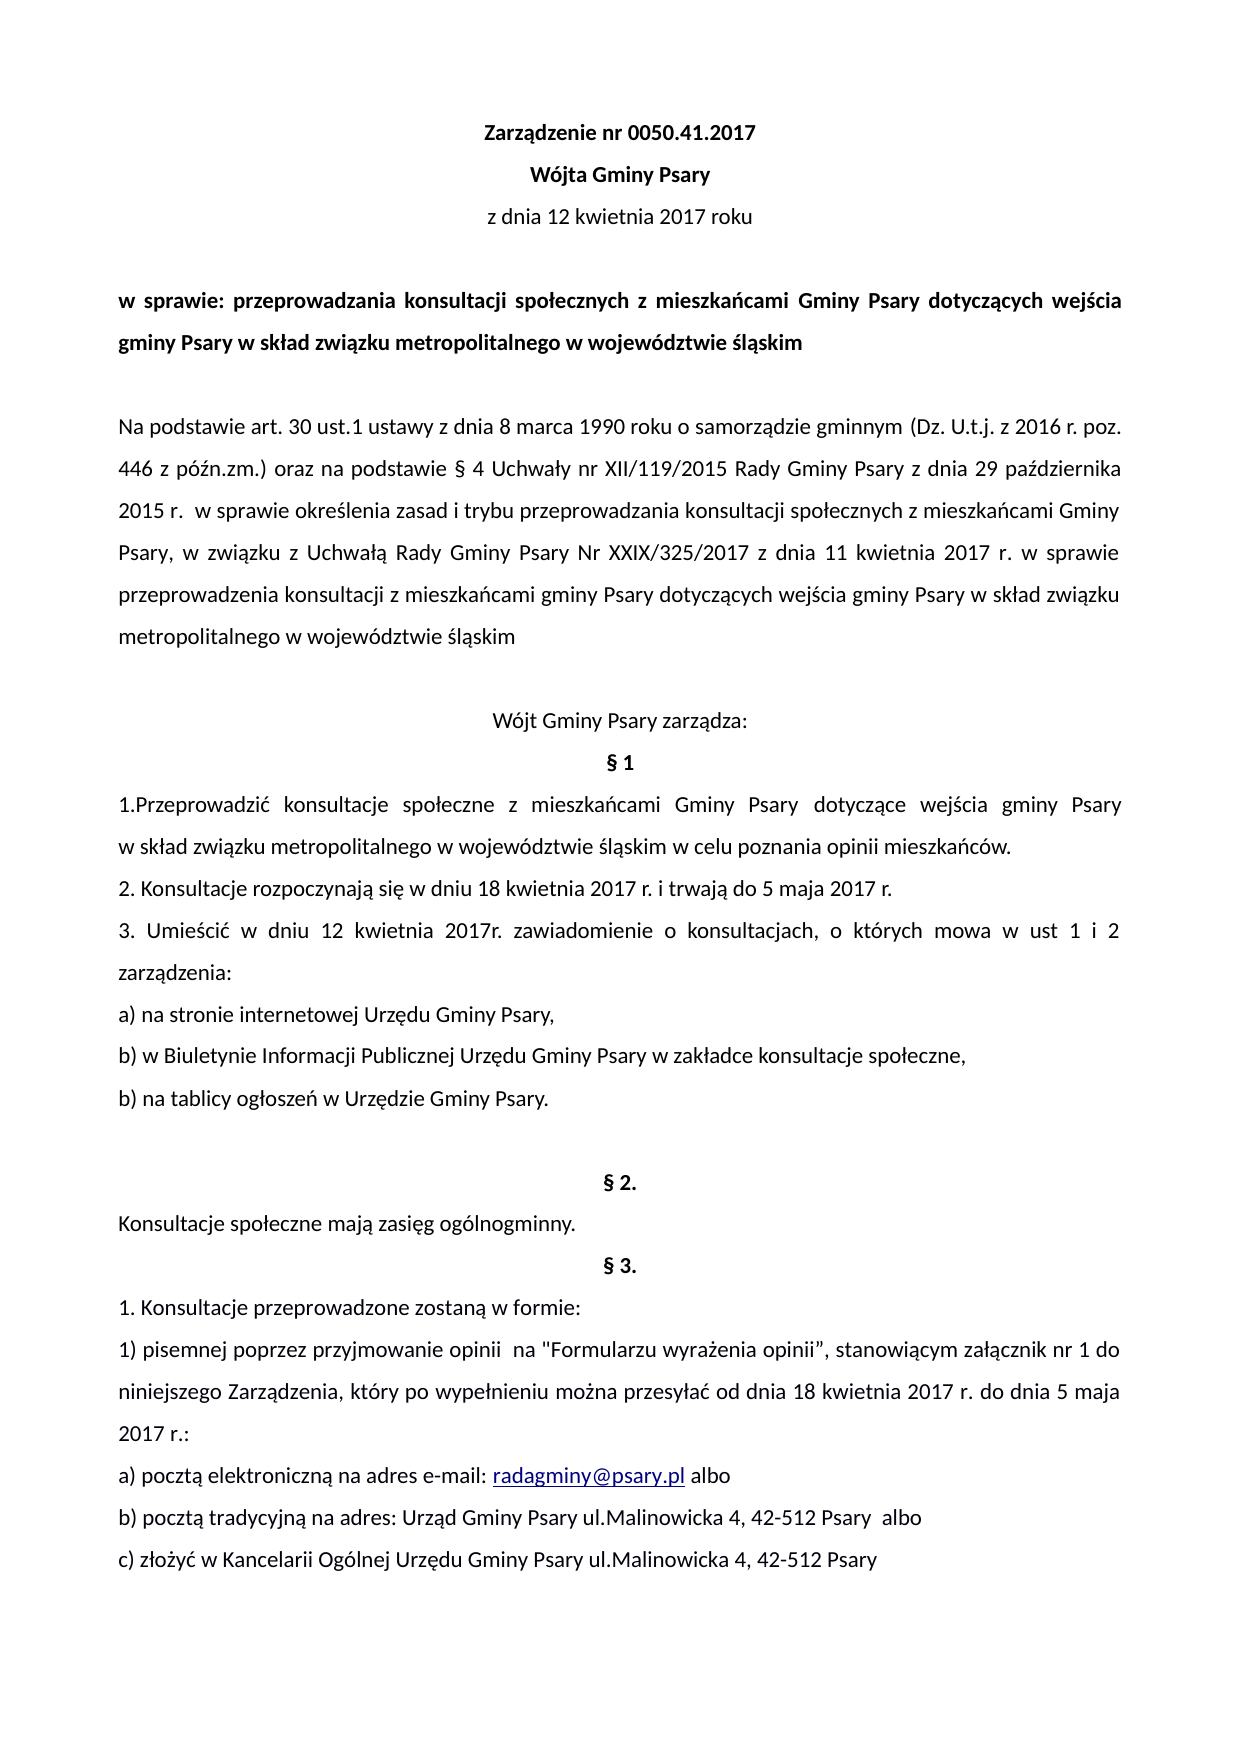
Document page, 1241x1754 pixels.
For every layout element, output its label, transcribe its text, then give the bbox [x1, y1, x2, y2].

text Wójta Gminy Psary [118, 160, 1122, 188]
text a) na stronie internetowej Urzędu Gminy Psary, [118, 1000, 1122, 1028]
list c) złożyć w Kancelarii Ogólnej Urzędu Gminy Psary ul.Malinowicka 4, 42-512 Psary [118, 1545, 1122, 1573]
text b) w Biuletynie Informacji Publicznej Urzędu Gminy Psary w zakładce konsultacje społeczne, [118, 1042, 1122, 1070]
text § 3. [118, 1252, 1122, 1279]
text b) na tablicy ogłoszeń w Urzędzie Gminy Psary. [118, 1084, 1122, 1112]
list b) pocztą tradycyjną na adres: Urząd Gminy Psary ul.Malinowicka 4, 42-512 Psary albo [118, 1503, 1122, 1531]
list a) pocztą elektroniczną na adres e-mail: radagminy@psary.pl albo [118, 1461, 1122, 1489]
text Konsultacje społeczne mają zasięg ogólnogminny. [118, 1209, 1122, 1238]
list 1. Konsultacje przeprowadzone zostaną w formie: [118, 1293, 1122, 1322]
text 3. Umieścić w dniu 12 kwietnia 2017r. zawiadomienie o konsultacjach, o których mowa w ust 1 i 2 zarządzenia: [118, 916, 1122, 986]
text Wójt Gminy Psary zarządza: [118, 706, 1122, 734]
text w sprawie: przeprowadzania konsultacji społecznych z mieszkańcami Gminy Psary dotyczących wejścia gminy Psary w skład związku metropolitalnego w województwie śląskim [118, 286, 1122, 356]
text Zarządzenie nr 0050.41.2017 [118, 118, 1122, 146]
text Na podstawie art. 30 ust.1 ustawy z dnia 8 marca 1990 roku o samorządzie gminnym (Dz. U.t.j. z 2016 r. poz. 446 z późn.zm.) oraz na podstawie § 4 Uchwały nr XII/119/2015 Rady Gminy Psary z dnia 29 października 2015 r. w sprawie określenia zasad i trybu przeprowadzania konsultacji społecznych z mieszkańcami Gminy Psary, w związku z Uchwałą Rady Gminy Psary Nr XXIX/325/2017 z dnia 11 kwietnia 2017 r. w sprawie przeprowadzenia konsultacji z mieszkańcami gminy Psary dotyczących wejścia gminy Psary w skład związku metropolitalnego w województwie śląskim [118, 412, 1122, 650]
text z dnia 12 kwietnia 2017 roku [118, 202, 1122, 230]
list 1) pisemnej poprzez przyjmowanie opinii na "Formularzu wyrażenia opinii”, stanowiącym załącznik nr 1 do niniejszego Zarządzenia, który po wypełnieniu można przesyłać od dnia 18 kwietnia 2017 r. do dnia 5 maja 2017 r.: [118, 1336, 1122, 1447]
text § 2. [118, 1168, 1122, 1196]
text 1.Przeprowadzić konsultacje społeczne z mieszkańcami Gminy Psary dotyczące wejścia gminy Psary w skład związku metropolitalnego w województwie śląskim w celu poznania opinii mieszkańców. [118, 790, 1122, 860]
text 2. Konsultacje rozpoczynają się w dniu 18 kwietnia 2017 r. i trwają do 5 maja 2017 r. [118, 874, 1122, 902]
text § 1 [118, 748, 1122, 776]
